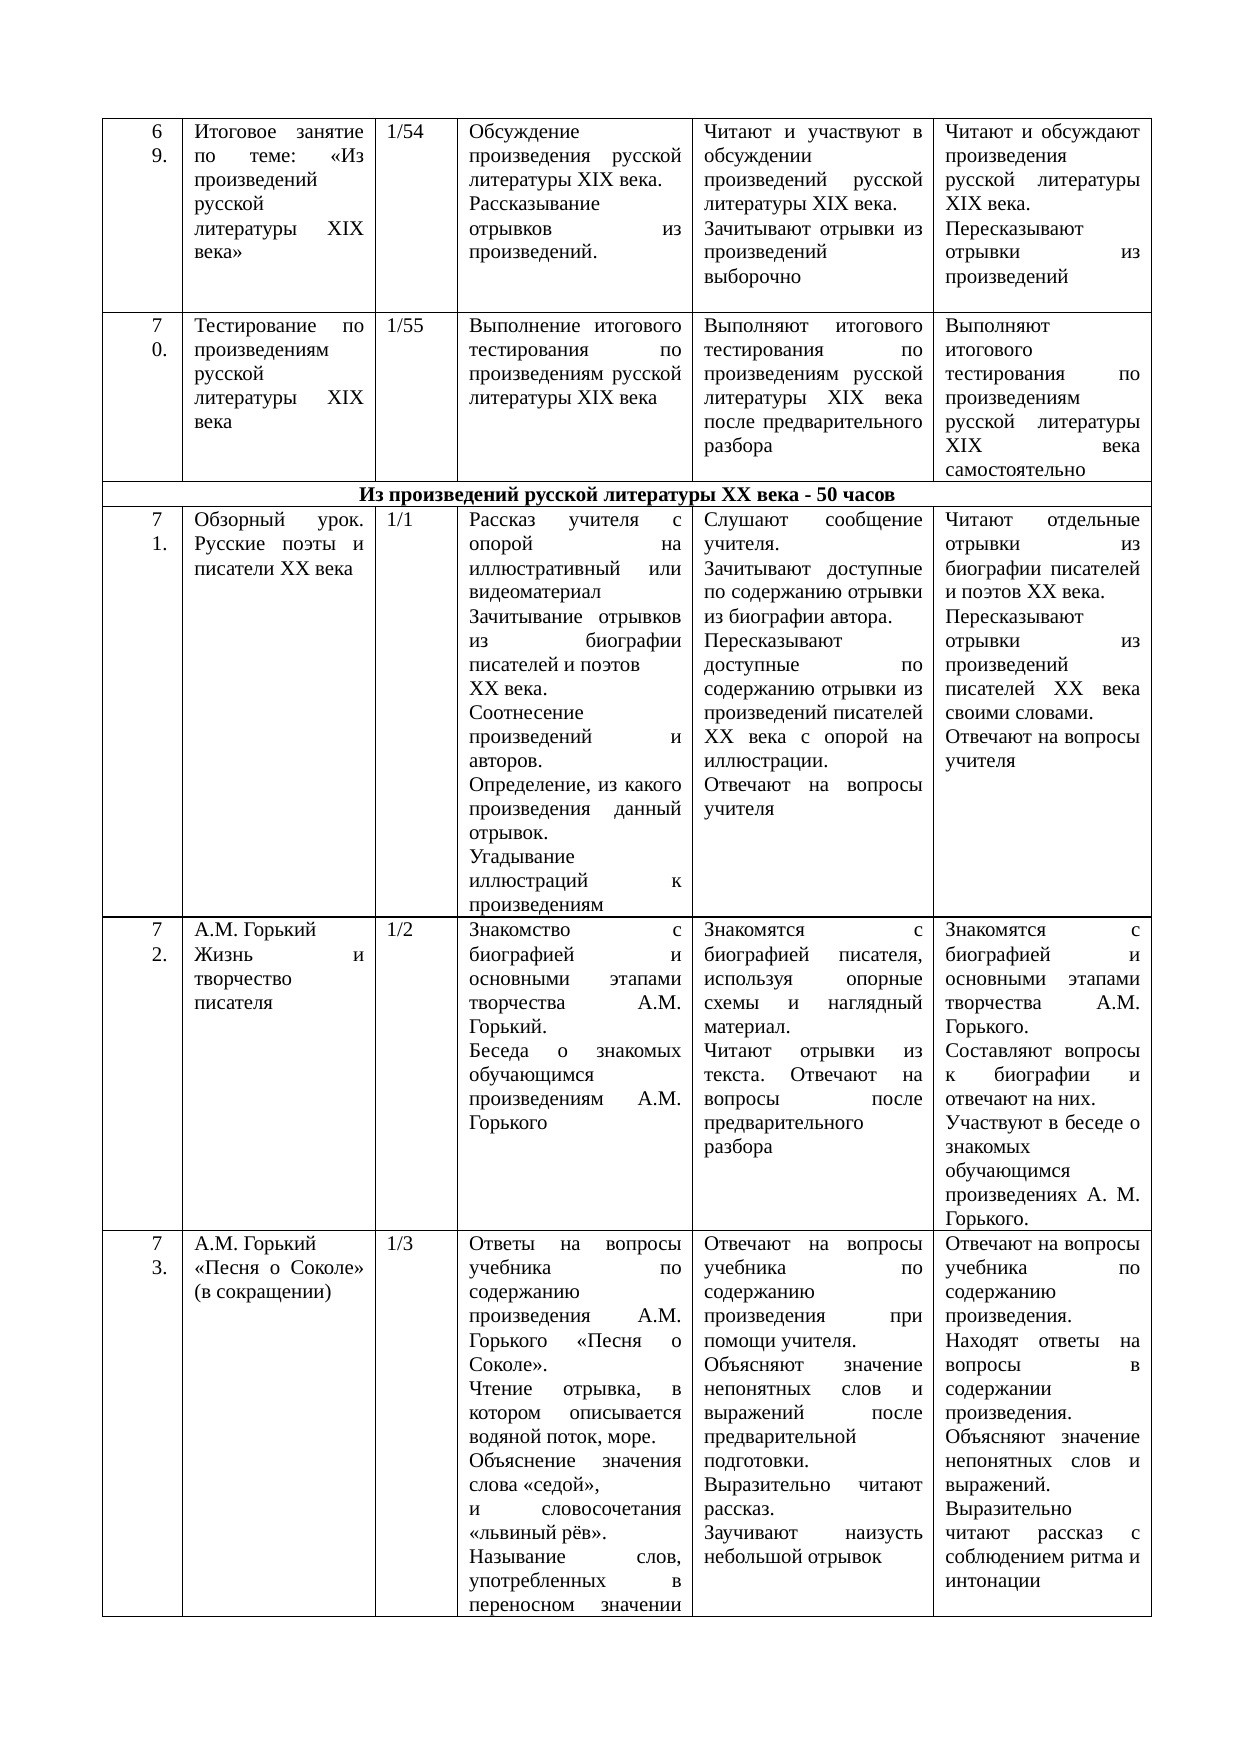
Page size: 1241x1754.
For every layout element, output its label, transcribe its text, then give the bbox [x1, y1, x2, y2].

table_cell [103, 119, 182, 312]
table_cell 1/1 [376, 507, 457, 916]
table_cell 1/54 [376, 119, 457, 312]
table_cell Читают отдельные отрывки из биографии писателей и поэтов XX века. Пересказывают отрывки из произведений писателей XX века своими словами. Отвечают на вопросы учителя [934, 507, 1151, 916]
table_cell Выполнение итогового тестирования по произведениям русской литературы ХIХ века [458, 313, 692, 481]
table_cell Из произведений русской литературы XX века - 50 часов [103, 482, 1151, 506]
table_cell Обсуждение произведения русской литературы XIX века. Рассказывание отрывков из произведений. [458, 119, 692, 312]
table_cell Тестирование по произведениям русской литературы ХIХ века [183, 313, 375, 481]
table_cell [103, 1231, 182, 1616]
table_cell [103, 313, 182, 481]
table_cell Ответы на вопросы учебника по содержанию произведения А.М. Горького «Песня о Соколе». Чтение отрывка, в котором описывается водяной поток, море. Объяснение значения слова «седой», и словосочетания «львиный рёв». Называние слов, употребленных в переносном значении [458, 1231, 692, 1616]
table_cell А.М. Горький «Песня о Соколе» (в сокращении) [183, 1231, 375, 1616]
table_cell А.М. Горький Жизнь и творчество писателя [183, 918, 375, 1230]
table_cell [103, 918, 182, 1230]
table_cell Отвечают на вопросы учебника по содержанию произведения. Находят ответы на вопросы в содержании произведения. Объясняют значение непонятных слов и выражений. Выразительно читают рассказ с соблюдением ритма и интонации [934, 1231, 1151, 1616]
table_cell Рассказ учителя с опорой на иллюстративный или видеоматериал Зачитывание отрывков из биографии писателей и поэтов XX века. Соотнесение произведений и авторов. Определение, из какого произведения данный отрывок. Угадывание иллюстраций к произведениям [458, 507, 692, 916]
table_cell 1/3 [376, 1231, 457, 1616]
table_cell Выполняют итогового тестирования по произведениям русской литературы ХIХ века самостоятельно [934, 313, 1151, 481]
table_cell Итоговое занятие по теме: «Из произведений русской литературы XIX века» [183, 119, 375, 312]
table_cell Отвечают на вопросы учебника по содержанию произведения при помощи учителя. Объясняют значение непонятных слов и выражений после предварительной подготовки. Выразительно читают рассказ. Заучивают наизусть небольшой отрывок [693, 1231, 933, 1616]
table_cell Обзорный урок. Русские поэты и писатели XX века [183, 507, 375, 916]
table_cell Выполняют итогового тестирования по произведениям русской литературы ХIХ века после предварительного разбора [693, 313, 933, 481]
table_cell Знакомятся с биографией писателя, используя опорные схемы и наглядный материал. Читают отрывки из текста. Отвечают на вопросы после предварительного разбора [693, 918, 933, 1230]
table_cell Знакомство с биографией и основными этапами творчества А.М. Горький. Беседа о знакомых обучающимся произведениям А.М. Горького [458, 918, 692, 1230]
table_cell [103, 507, 182, 916]
table_cell Знакомятся с биографией и основными этапами творчества А.М. Горького. Составляют вопросы к биографии и отвечают на них. Участвуют в беседе о знакомых обучающимся произведениях А. М. Горького. [934, 918, 1151, 1230]
table_cell Слушают сообщение учителя. Зачитывают доступные по содержанию отрывки из биографии автора. Пересказывают доступные по содержанию отрывки из произведений писателей XX века с опорой на иллюстрации. Отвечают на вопросы учителя [693, 507, 933, 916]
table_cell Читают и участвуют в обсуждении произведений русской литературы XIX века. Зачитывают отрывки из произведений выборочно [693, 119, 933, 312]
table_cell Читают и обсуждают произведения русской литературы XIX века. Пересказывают отрывки из произведений [934, 119, 1151, 312]
table_cell 1/55 [376, 313, 457, 481]
table_cell 1/2 [376, 918, 457, 1230]
